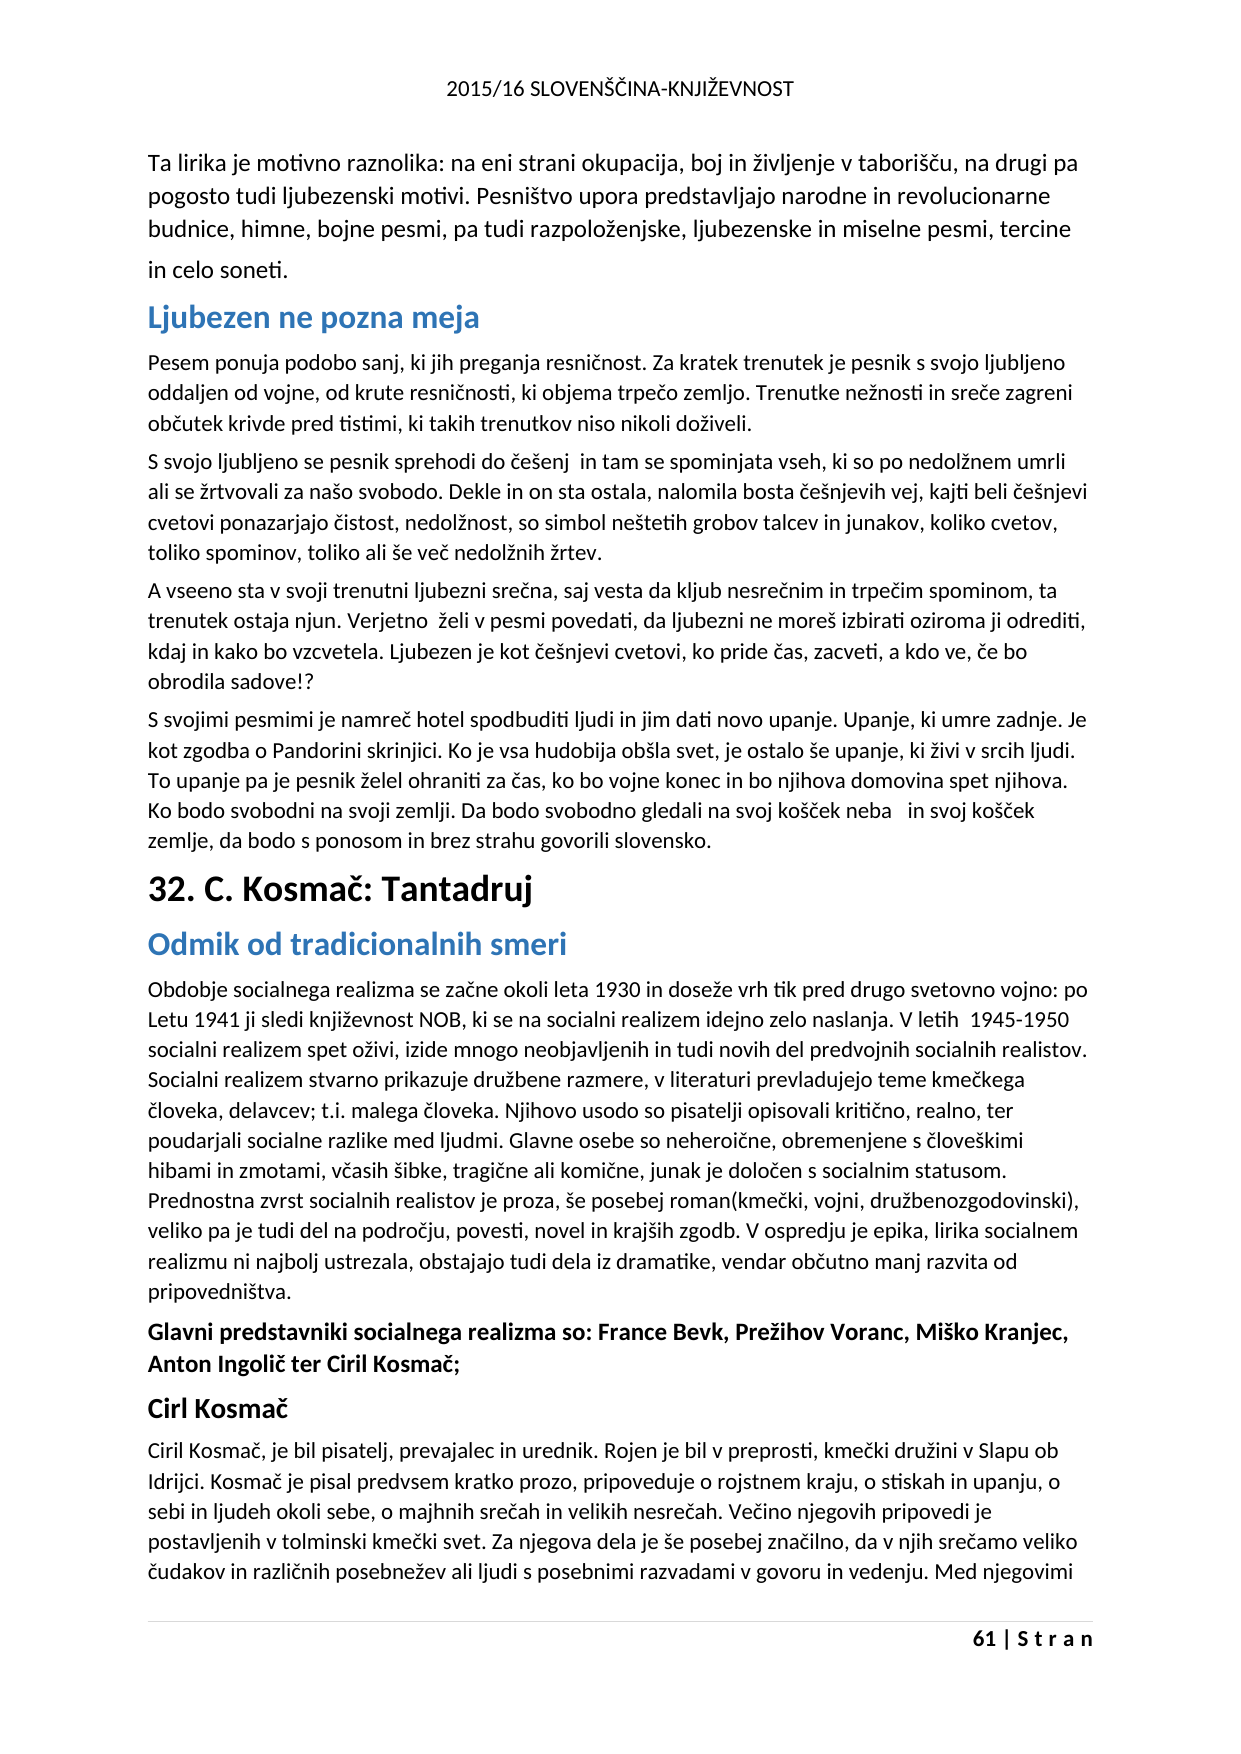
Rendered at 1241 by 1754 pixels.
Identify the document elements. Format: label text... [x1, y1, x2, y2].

text Ljubezen ne pozna meja [148, 296, 1093, 337]
text Ciril Kosmač, je bil pisatelj, prevajalec in urednik. Rojen je bil v preprosti, kmečki družini v Slapu ob Idrijci. Kosmač je pisal predvsem kratko prozo, pripoveduje o rojstnem kraju, o stiskah in upanju, o sebi in ljudeh okoli sebe, o majhnih srečah in velikih nesrečah. Večino njegovih pripovedi je postavljenih v tolminski kmečki svet. Za njegova dela je še posebej značilno, da v njih srečamo veliko čudakov in različnih posebnežev ali ljudi s posebnimi razvadami v govoru in vedenju. Med njegovimi [148, 1437, 1093, 1585]
text Cirl Kosmač [148, 1390, 1093, 1425]
text A vseeno sta v svoji trenutni ljubezni srečna, saj vesta da kljub nesrečnim in trpečim spominom, ta trenutek ostaja njun. Verjetno želi v pesmi povedati, da ljubezni ne moreš izbirati oziroma ji odrediti, kdaj in kako bo vzcvetela. Ljubezen je kot češnjevi cvetovi, ko pride čas, zacveti, a kdo ve, če bo obrodila sadove!? [148, 576, 1093, 695]
text S svojo ljubljeno se pesnik sprehodi do češenj in tam se spominjata vseh, ki so po nedolžnem umrli ali se žrtvovali za našo svobodo. Dekle in on sta ostala, nalomila bosta češnjevih vej, kajti beli češnjevi cvetovi ponazarjajo čistost, nedolžnost, so simbol neštetih grobov talcev in junakov, koliko cvetov, toliko spominov, toliko ali še več nedolžnih žrtev. [148, 447, 1093, 566]
text in celo soneti. [148, 255, 1093, 285]
text Pesem ponuja podobo sanj, ki jih preganja resničnost. Za kratek trenutek je pesnik s svojo ljubljeno oddaljen od vojne, od krute resničnosti, ki objema trpečo zemljo. Trenutke nežnosti in sreče zagreni občutek krivde pred tistimi, ki takih trenutkov niso nikoli doživeli. [148, 348, 1093, 437]
text Odmik od tradicionalnih smeri [148, 923, 1093, 963]
text Glavni predstavniki socialnega realizma so: France Bevk, Prežihov Voranc, Miško Kranjec, Anton Ingolič ter Ciril Kosmač; [148, 1316, 1093, 1379]
text S svojimi pesmimi je namreč hotel spodbuditi ljudi in jim dati novo upanje. Upanje, ki umre zadnje. Je kot zgodba o Pandorini skrinjici. Ko je vsa hudobija obšla svet, je ostalo še upanje, ki živi v srcih ljudi. To upanje pa je pesnik želel ohraniti za čas, ko bo vojne konec in bo njihova domovina spet njihova. Ko bodo svobodni na svoji zemlji. Da bodo svobodno gledali na svoj košček neba in svoj košček zemlje, da bodo s ponosom in brez strahu govorili slovensko. [148, 706, 1093, 854]
text Obdobje socialnega realizma se začne okoli leta 1930 in doseže vrh tik pred drugo svetovno vojno: po Letu 1941 ji sledi književnost NOB, ki se na socialni realizem idejno zelo naslanja. V letih 1945-1950 socialni realizem spet oživi, izide mnogo neobjavljenih in tudi novih del predvojnih socialnih realistov. Socialni realizem stvarno prikazuje družbene razmere, v literaturi prevladujejo teme kmečkega človeka, delavcev; t.i. malega človeka. Njihovo usodo so pisatelji opisovali kritično, realno, ter poudarjali socialne razlike med ljudmi. Glavne osebe so neheroične, obremenjene s človeškimi hibami in zmotami, včasih šibke, tragične ali komične, junak je določen s socialnim statusom. Prednostna zvrst socialnih realistov je proza, še posebej roman(kmečki, vojni, družbenozgodovinski), veliko pa je tudi del na področju, povesti, novel in krajših zgodb. V ospredju je epika, lirika socialnem realizmu ni najbolj ustrezala, obstajajo tudi dela iz dramatike, vendar občutno manj razvita od pripovedništva. [148, 975, 1093, 1305]
text Ta lirika je motivno raznolika: na eni strani okupacija, boj in življenje v taborišču, na drugi pa pogosto tudi ljubezenski motivi. Pesništvo upora predstavljajo narodne in revolucionarne budnice, himne, bojne pesmi, pa tudi razpoloženjske, ljubezenske in miselne pesmi, tercine [148, 148, 1093, 244]
text 32. C. Kosmač: Tantadruj [148, 865, 1093, 911]
